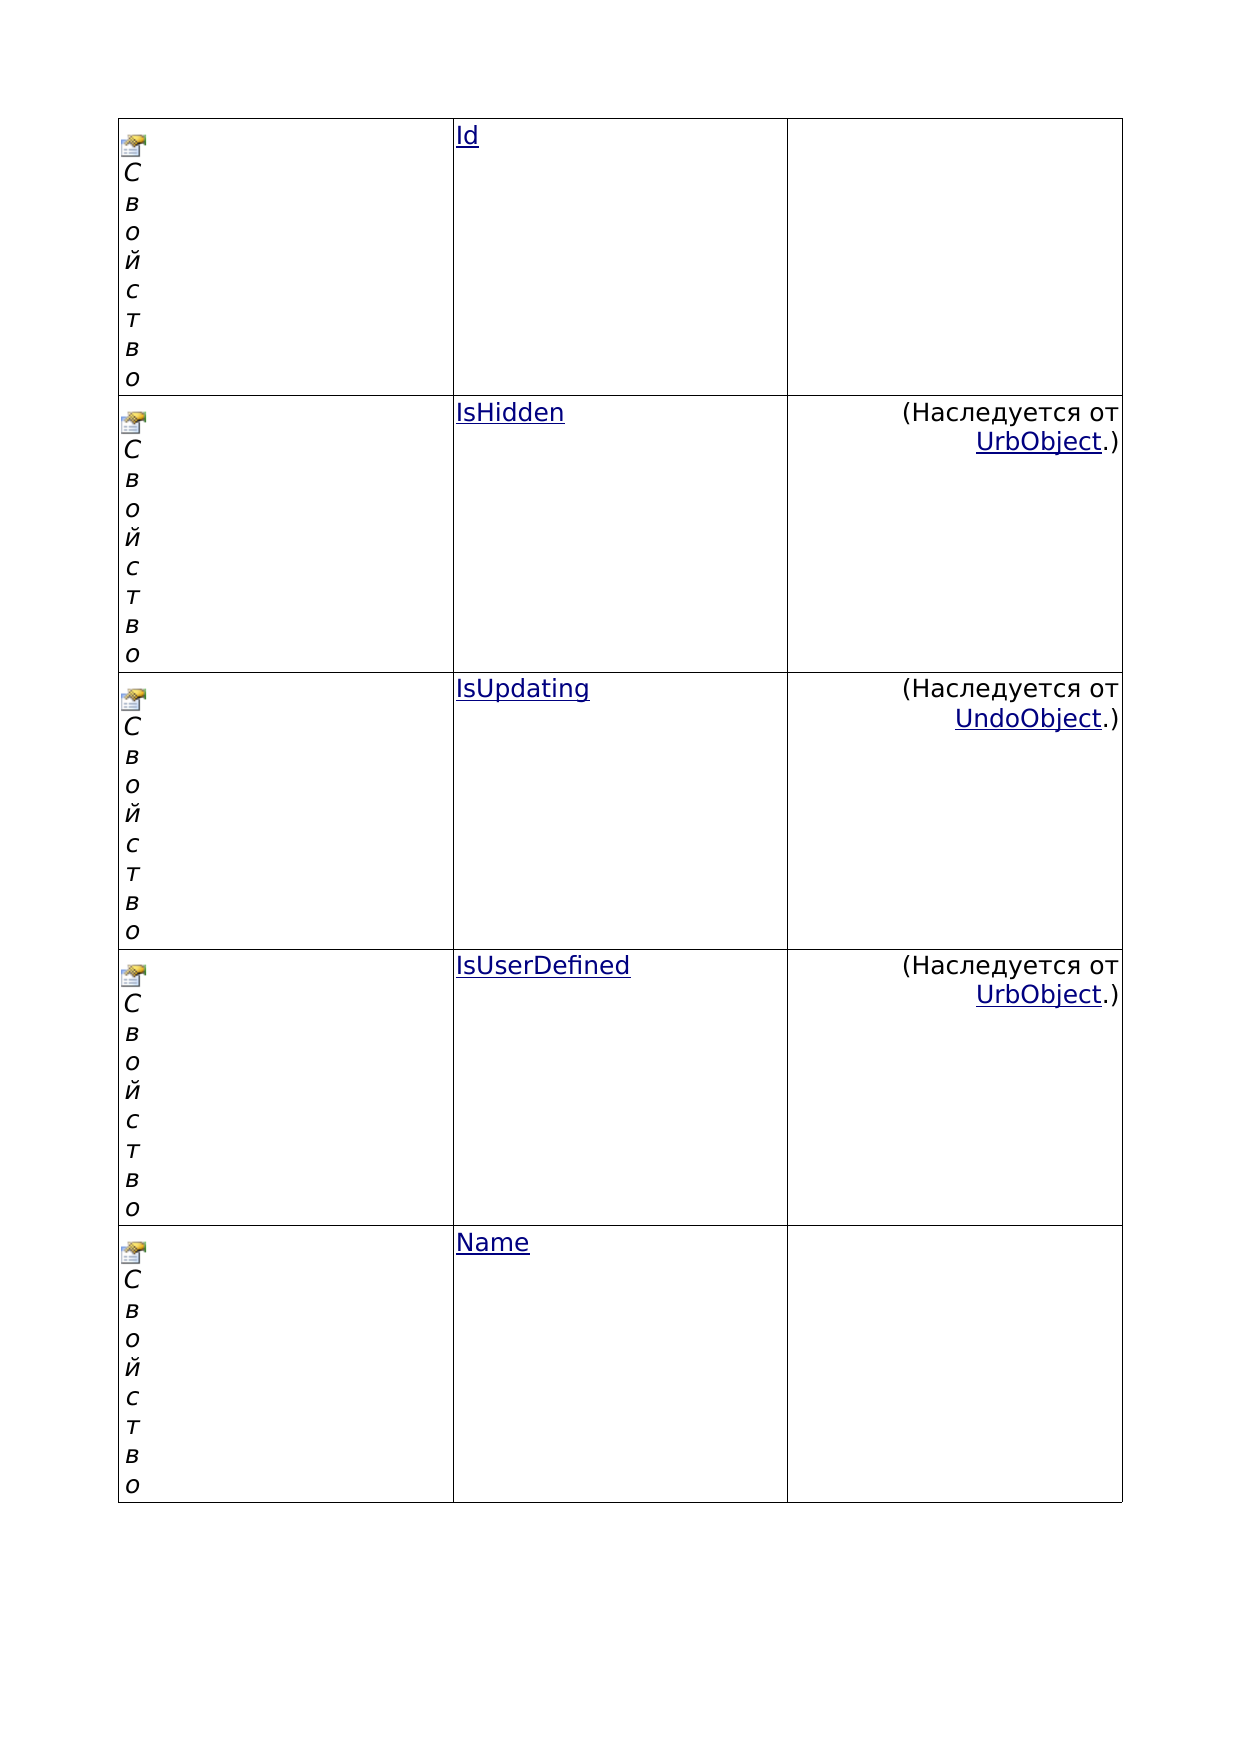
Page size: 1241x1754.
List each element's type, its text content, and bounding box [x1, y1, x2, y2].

picture [121, 1240, 147, 1266]
table_cell (Наследуется от UndoObject.) [788, 673, 1122, 948]
picture [121, 133, 147, 159]
table_cell [119, 673, 453, 948]
picture [121, 687, 147, 713]
table_cell IsUserDefined [454, 950, 787, 1225]
table_cell [119, 950, 453, 1225]
table_cell Id [454, 119, 787, 395]
table_cell [119, 1226, 453, 1502]
table_cell (Наследуется от UrbObject.) [788, 396, 1122, 672]
table_cell IsUpdating [454, 673, 787, 948]
table_cell [788, 119, 1122, 395]
picture [121, 410, 147, 436]
table_cell [119, 119, 453, 395]
table_cell [788, 1226, 1122, 1502]
picture [121, 963, 147, 989]
table_cell Name [454, 1226, 787, 1502]
table_cell (Наследуется от UrbObject.) [788, 950, 1122, 1225]
table_cell [119, 396, 453, 672]
table_cell IsHidden [454, 396, 787, 672]
